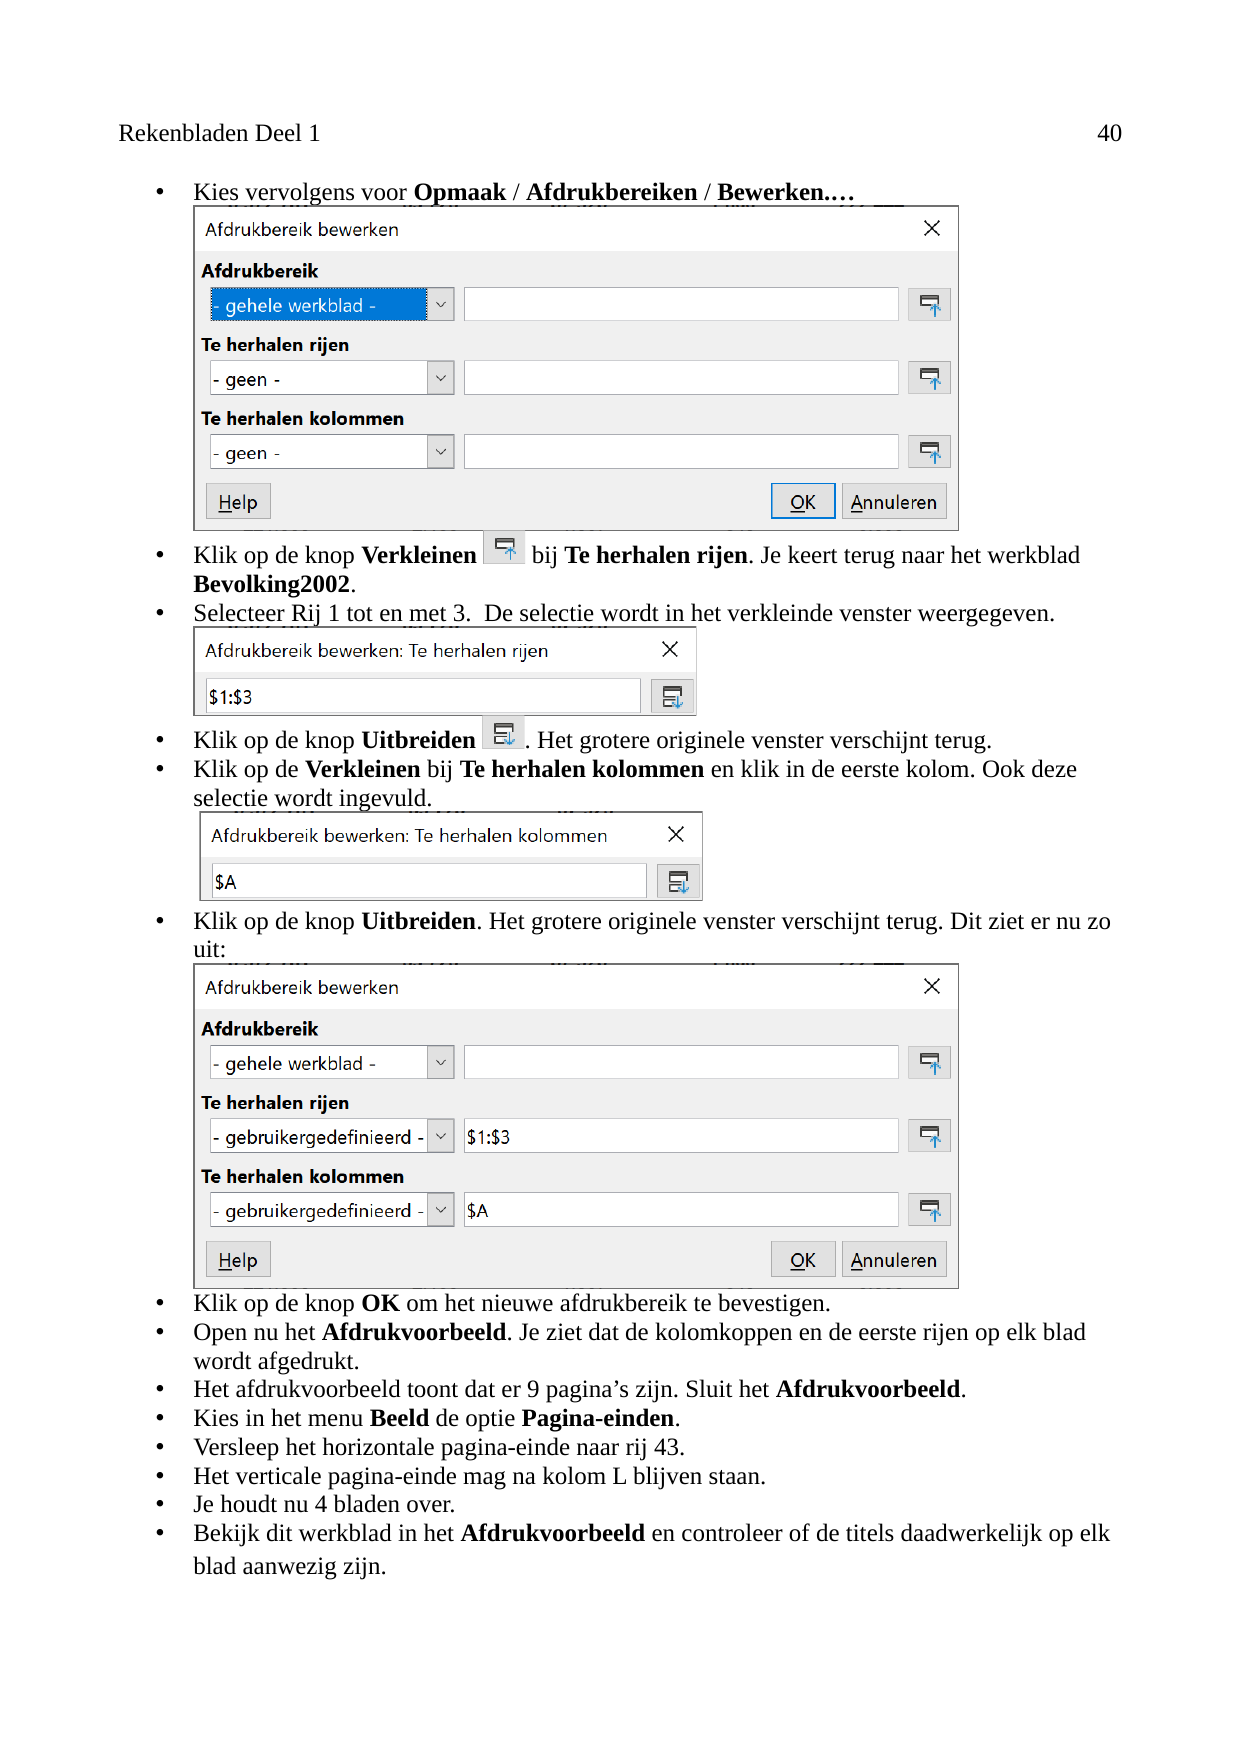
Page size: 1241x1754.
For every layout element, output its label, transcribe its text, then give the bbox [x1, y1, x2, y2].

list Bekijk dit werkblad in het Afdrukvoorbeeld en controleer of de titels daadwerkelijk op elk blad aanwezig zijn. [156, 1518, 1122, 1580]
list Het verticale pagina-einde mag na kolom L blijven staan. [156, 1461, 1122, 1489]
list Klik op de knop OK om het nieuwe afdrukbereik te bevestigen. [156, 1288, 1122, 1317]
list Selecteer Rij 1 tot en met 3. De selectie wordt in het verkleinde venster weergegeven. [156, 598, 1122, 716]
list Versleep het horizontale pagina-einde naar rij 43. [156, 1432, 1122, 1461]
list Kies in het menu Beeld de optie Pagina-einden. [156, 1403, 1122, 1432]
picture [193, 205, 959, 564]
list Je houdt nu 4 bladen over. [156, 1489, 1122, 1518]
picture [193, 626, 697, 749]
picture [199, 811, 703, 901]
list Kies vervolgens voor Opmaak / Afdrukbereiken / Bewerken.… [156, 177, 1122, 531]
list Klik op de knop Uitbreiden . Het grotere originele venster verschijnt terug. [156, 716, 1122, 754]
list Open nu het Afdrukvoorbeeld. Je ziet dat de kolomkoppen en de eerste rijen op elk blad wordt afgedrukt. [156, 1317, 1122, 1374]
picture [193, 963, 959, 1289]
list Het afdrukvoorbeeld toont dat er 9 pagina’s zijn. Sluit het Afdrukvoorbeeld. [156, 1374, 1122, 1403]
list Klik op de knop Uitbreiden. Het grotere originele venster verschijnt terug. Dit ziet er nu zo uit: [156, 906, 1122, 1288]
list Klik op de knop Verkleinen bij Te herhalen rijen. Je keert terug naar het werkblad Bevolking2002. [156, 531, 1122, 598]
list Klik op de Verkleinen bij Te herhalen kolommen en klik in de eerste kolom. Ook deze selectie wordt ingevuld. [156, 754, 1122, 906]
